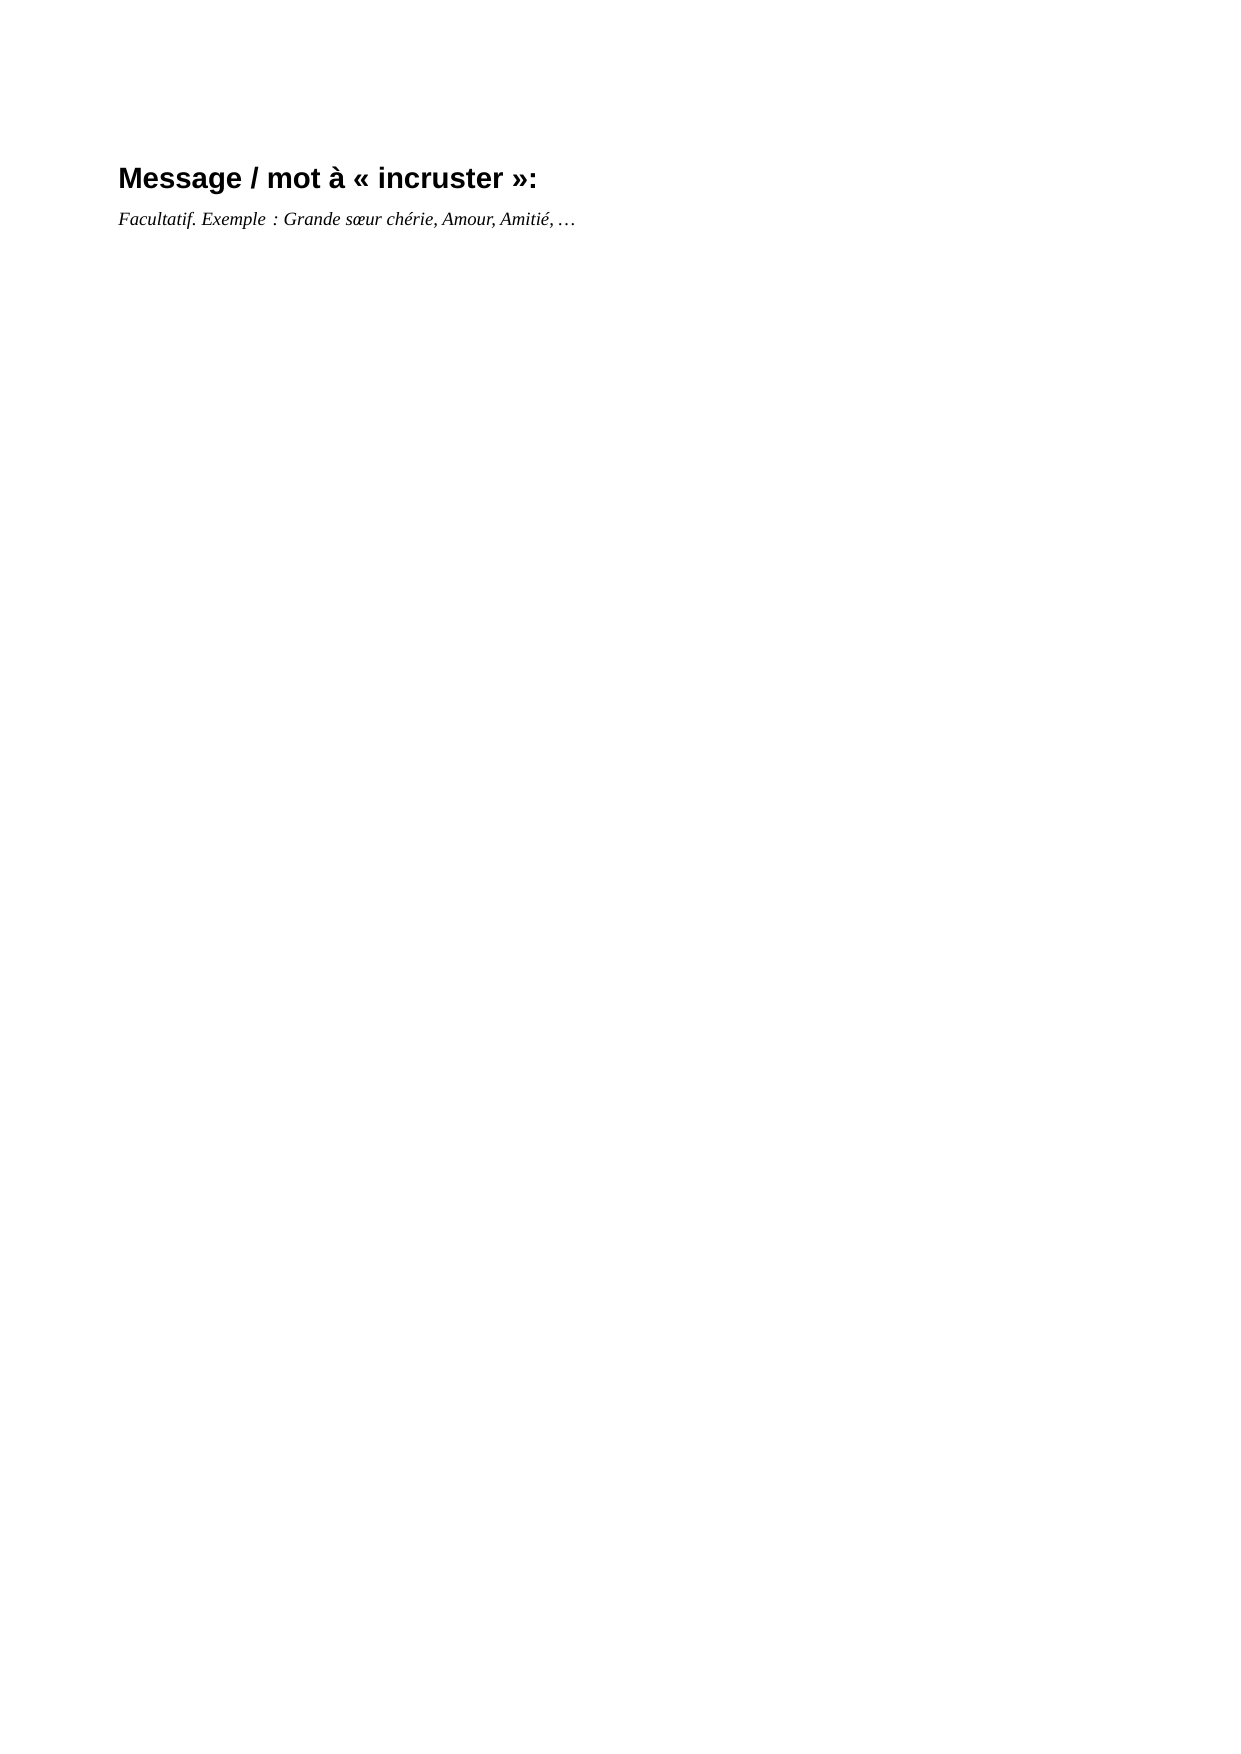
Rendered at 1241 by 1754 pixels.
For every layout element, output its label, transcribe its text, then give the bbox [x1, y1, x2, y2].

text Facultatif. Exemple : Grande sœur chérie, Amour, Amitié, … [118, 208, 1122, 229]
subtitle Message / mot à « incruster »: [118, 161, 1122, 195]
